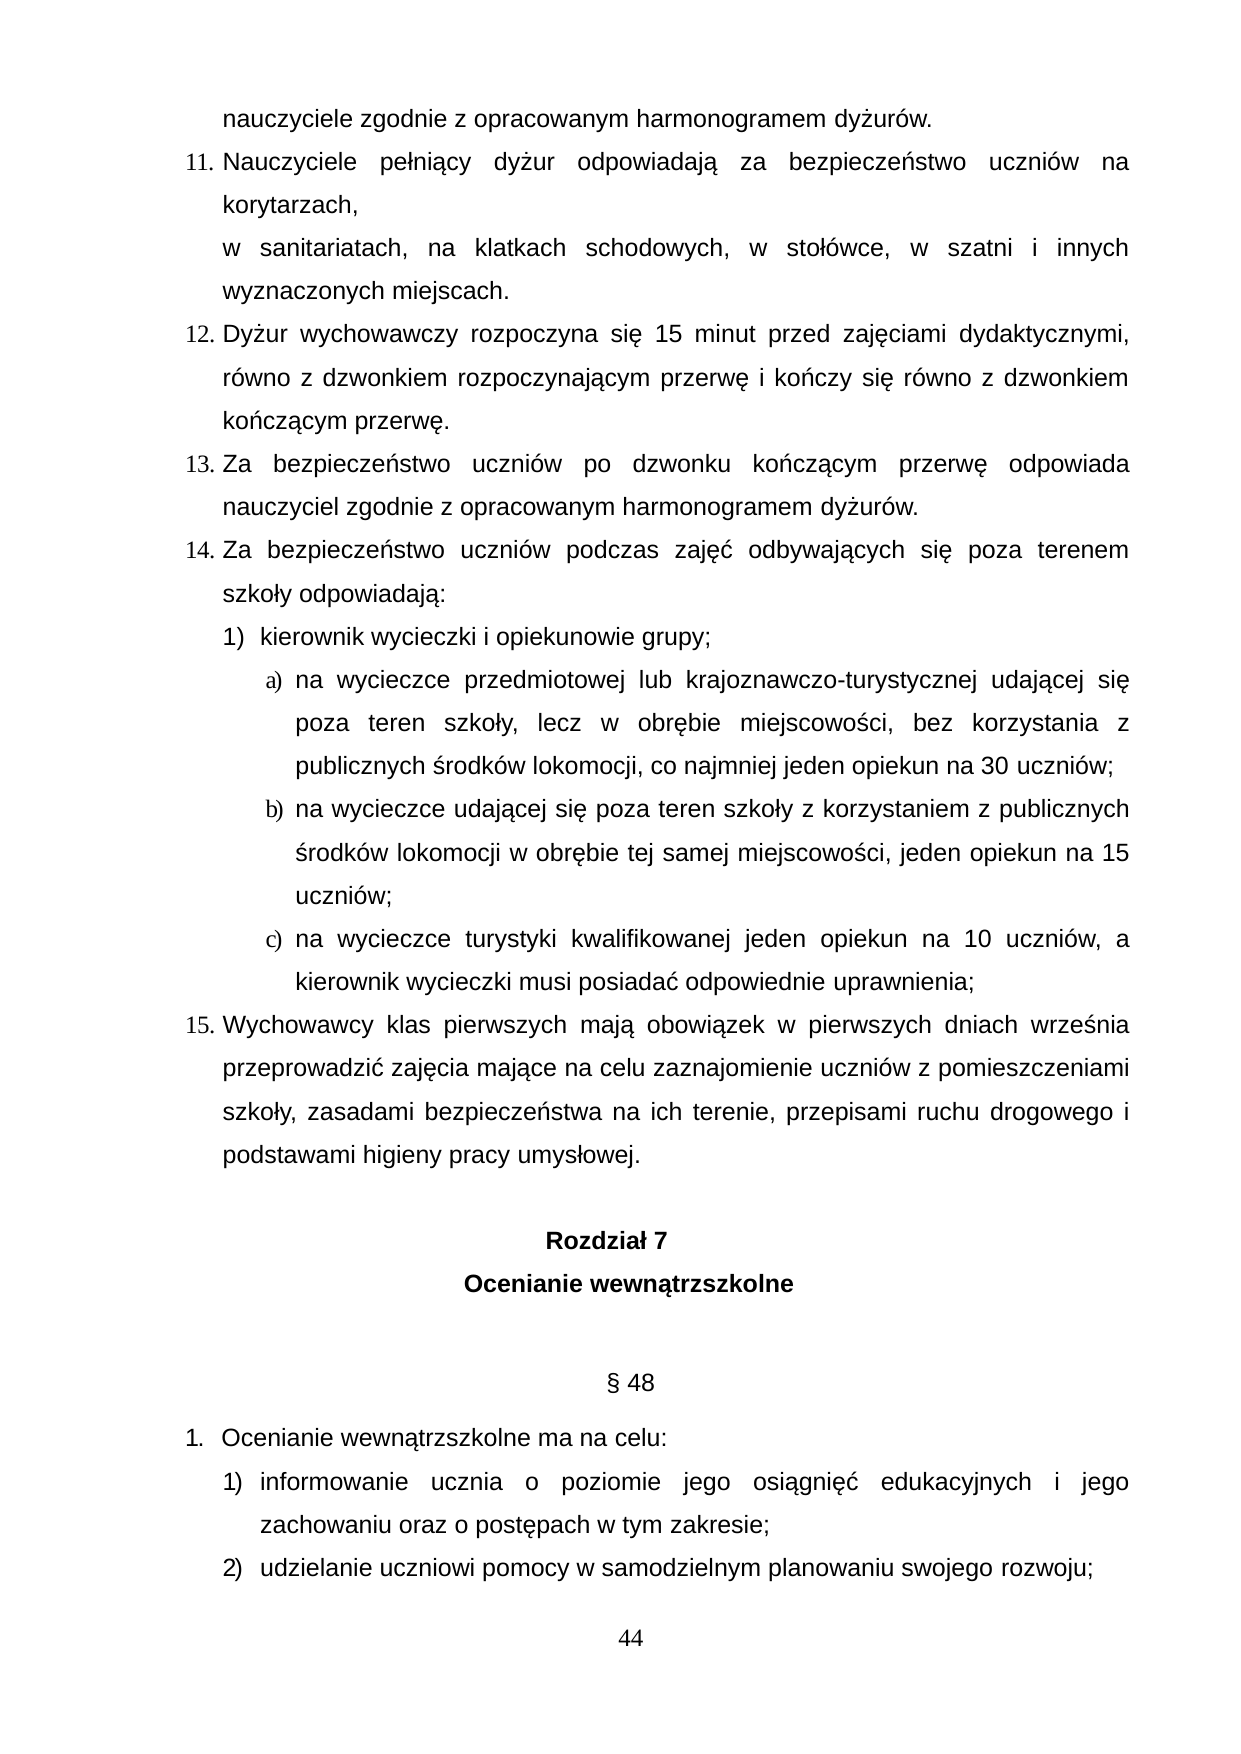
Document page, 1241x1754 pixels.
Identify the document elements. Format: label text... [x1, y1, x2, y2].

list na wycieczce turystyki kwalifikowanej jeden opiekun na 10 uczniów, a kierownik wycieczki musi posiadać odpowiednie uprawnienia; [265, 924, 1131, 996]
list nauczyciele zgodnie z opracowanym harmonogramem dyżurów. [185, 104, 1131, 132]
list Ocenianie wewnątrzszkolne ma na celu: [185, 1423, 1134, 1452]
list Za bezpieczeństwo uczniów podczas zajęć odbywających się poza terenem szkoły odpowiadają: [185, 535, 1131, 607]
list na wycieczce udającej się poza teren szkoły z korzystaniem z publicznych środków lokomocji w obrębie tej samej miejscowości, jeden opiekun na 15 uczniów; [265, 794, 1131, 909]
list kierownik wycieczki i opiekunowie grupy; [222, 622, 1134, 650]
list Dyżur wychowawczy rozpoczyna się 15 minut przed zajęciami dydaktycznymi, równo z dzwonkiem rozpoczynającym przerwę i kończy się równo z dzwonkiem kończącym przerwę. [185, 319, 1131, 434]
text § 48 [127, 1368, 1134, 1396]
text Ocenianie wewnątrzszkolne [127, 1269, 1131, 1298]
subtitle Rozdział 7 [82, 1226, 1131, 1254]
list Nauczyciele pełniący dyżur odpowiadają za bezpieczeństwo uczniów na korytarzach, w sanitariatach, na klatkach schodowych, w stołówce, w szatni i innych wyznaczonych miejscach. [185, 147, 1131, 305]
list informowanie ucznia o poziomie jego osiągnięć edukacyjnych i jego zachowaniu oraz o postępach w tym zakresie; [222, 1466, 1131, 1538]
list Za bezpieczeństwo uczniów po dzwonku kończącym przerwę odpowiada nauczyciel zgodnie z opracowanym harmonogramem dyżurów. [185, 449, 1131, 521]
list Wychowawcy klas pierwszych mają obowiązek w pierwszych dniach września przeprowadzić zajęcia mające na celu zaznajomienie uczniów z pomieszczeniami szkoły, zasadami bezpieczeństwa na ich terenie, przepisami ruchu drogowego i podstawami higieny pracy umysłowej. [185, 1010, 1131, 1168]
list udzielanie uczniowi pomocy w samodzielnym planowaniu swojego rozwoju; [222, 1553, 1131, 1581]
list na wycieczce przedmiotowej lub krajoznawczo-turystycznej udającej się poza teren szkoły, lecz w obrębie miejscowości, bez korzystania z publicznych środków lokomocji, co najmniej jeden opiekun na 30 uczniów; [265, 665, 1131, 780]
